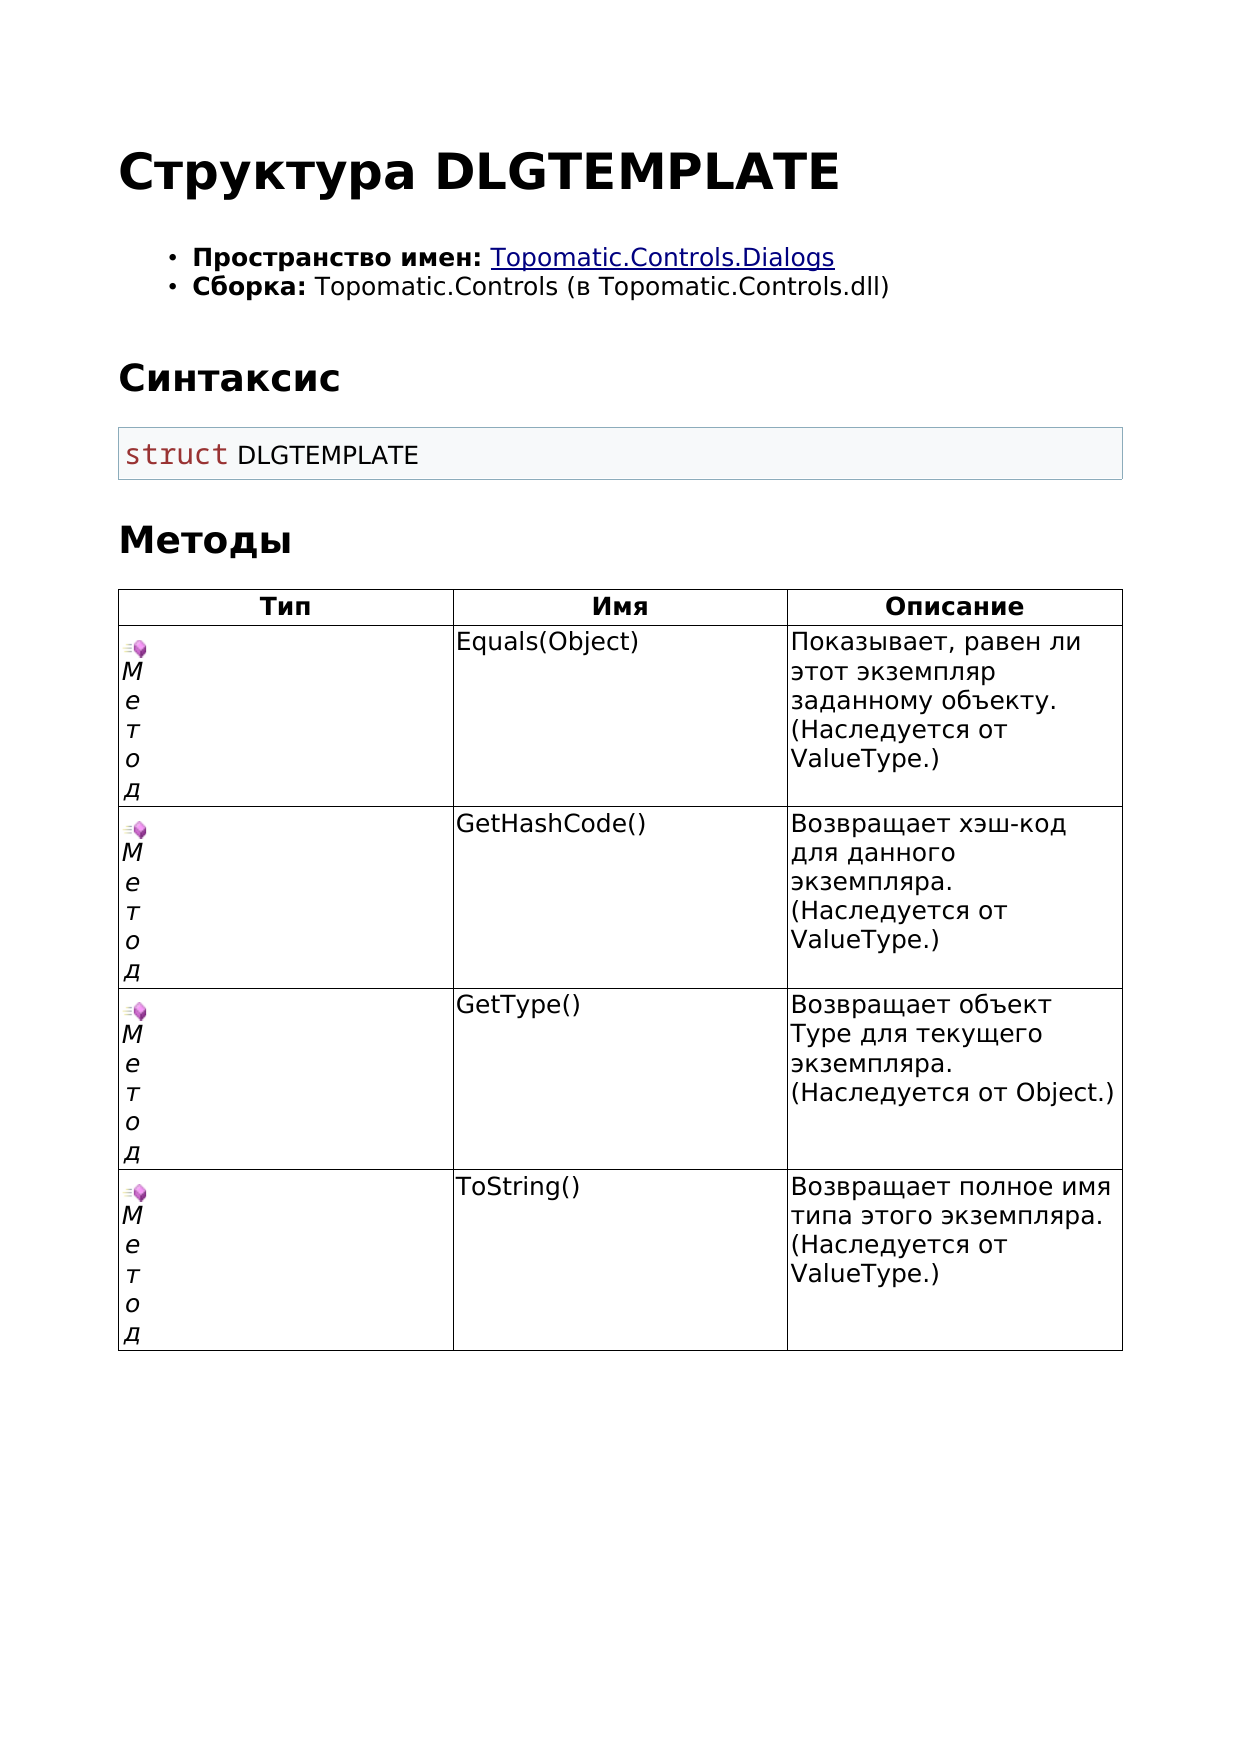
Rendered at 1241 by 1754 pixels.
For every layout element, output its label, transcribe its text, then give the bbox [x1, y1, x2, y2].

list Сборка: Topomatic.Controls (в Topomatic.Controls.dll) [177, 272, 1122, 302]
picture [121, 1184, 147, 1202]
table_header Имя [454, 590, 787, 624]
subtitle Методы [118, 518, 1122, 562]
picture [121, 1002, 147, 1021]
subtitle Структура DLGTEMPLATE [118, 143, 1122, 201]
table_cell [119, 1170, 453, 1350]
table_cell ToString() [454, 1170, 787, 1350]
table_cell Показывает, равен ли этот экземпляр заданному объекту. (Наследуется от ValueType.) [788, 626, 1122, 806]
table_header Описание [788, 590, 1122, 624]
table_cell [119, 807, 453, 987]
table_cell GetType() [454, 989, 787, 1169]
subtitle Синтаксис [118, 356, 1122, 400]
list Пространство имен: Topomatic.Controls.Dialogs [177, 243, 1122, 272]
table_header struct DLGTEMPLATE [119, 428, 1122, 478]
table_cell GetHashCode() [454, 807, 787, 987]
table_cell [119, 989, 453, 1169]
picture [121, 821, 147, 839]
table_header Тип [119, 590, 453, 624]
table_cell Возвращает объект Type для текущего экземпляра. (Наследуется от Object.) [788, 989, 1122, 1169]
table_cell Возвращает хэш-код для данного экземпляра. (Наследуется от ValueType.) [788, 807, 1122, 987]
table_cell Возвращает полное имя типа этого экземпляра. (Наследуется от ValueType.) [788, 1170, 1122, 1350]
table_cell Equals(Object) [454, 626, 787, 806]
picture [121, 640, 147, 658]
table_cell [119, 626, 453, 806]
